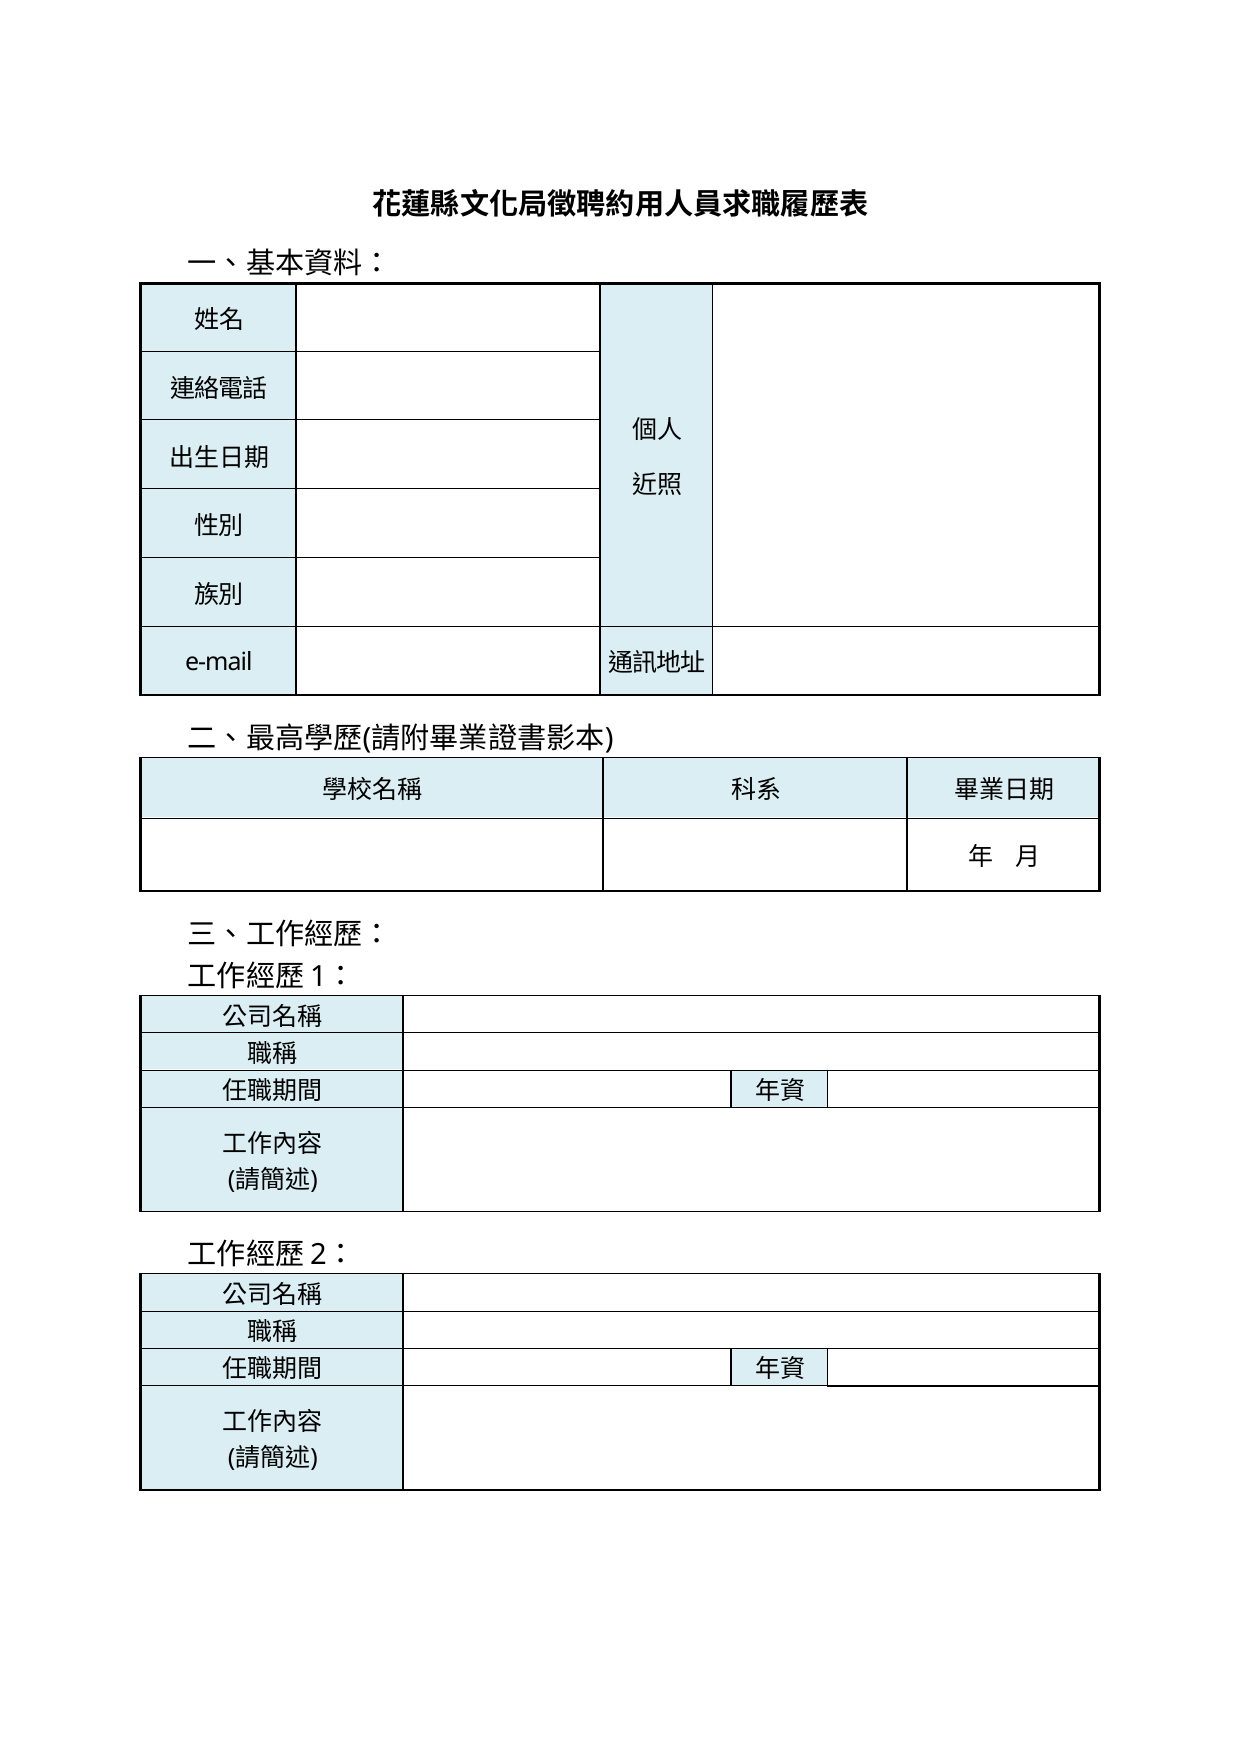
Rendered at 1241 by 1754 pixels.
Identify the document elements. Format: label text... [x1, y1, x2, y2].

table_cell 年資 [732, 1071, 827, 1107]
table_header [404, 996, 1098, 1032]
text 工作經歷2： [187, 1231, 1053, 1273]
table_cell [604, 819, 906, 890]
table_cell [404, 1386, 1098, 1489]
table_cell [404, 1312, 1098, 1348]
table_cell 任職期間 [142, 1349, 402, 1385]
table_header 學校名稱 [142, 758, 602, 817]
table_cell 職稱 [142, 1312, 402, 1348]
text 二、最高學歷(請附畢業證書影本) [187, 714, 1053, 757]
table_cell [297, 489, 599, 557]
table_cell 通訊地址 [601, 627, 712, 694]
table_cell 連絡電話 [142, 352, 295, 419]
table_cell [828, 1349, 1098, 1385]
table_header 公司名稱 [142, 996, 402, 1032]
text 三、工作經歷： [187, 910, 1053, 953]
table_cell 性別 [142, 489, 295, 557]
table_cell 出生日期 [142, 420, 295, 488]
table_cell 工作內容 (請簡述) [142, 1108, 402, 1211]
table_header [713, 285, 1098, 626]
table_cell [713, 627, 1098, 694]
table_header 姓名 [142, 285, 295, 351]
table_cell [404, 1349, 730, 1385]
table_cell [297, 627, 599, 694]
table_cell [142, 819, 602, 890]
table_header 畢業日期 [908, 758, 1098, 817]
table_cell 任職期間 [142, 1071, 402, 1107]
text 工作經歷1： [187, 953, 1053, 995]
table_cell [297, 558, 599, 626]
table_header 個人 近照 [601, 285, 712, 626]
table_header [297, 285, 599, 351]
table_cell [404, 1033, 1098, 1069]
table_cell [297, 352, 599, 419]
table_cell 族別 [142, 558, 295, 626]
table_cell [828, 1071, 1098, 1107]
text 花蓮縣文化局徵聘約用人員求職履歷表 [187, 164, 1053, 239]
table_cell 工作內容 (請簡述) [142, 1386, 402, 1489]
table_header 公司名稱 [142, 1274, 402, 1311]
table_cell [297, 420, 599, 488]
table_cell 年資 [732, 1349, 827, 1385]
table_header [404, 1274, 1098, 1311]
table_cell 職稱 [142, 1033, 402, 1069]
table_cell [404, 1071, 730, 1107]
table_cell [404, 1108, 1098, 1211]
table_cell 年 月 [908, 819, 1098, 890]
table_cell e-mail [142, 627, 295, 694]
text 一、基本資料： [187, 239, 1053, 282]
table_header 科系 [604, 758, 906, 817]
